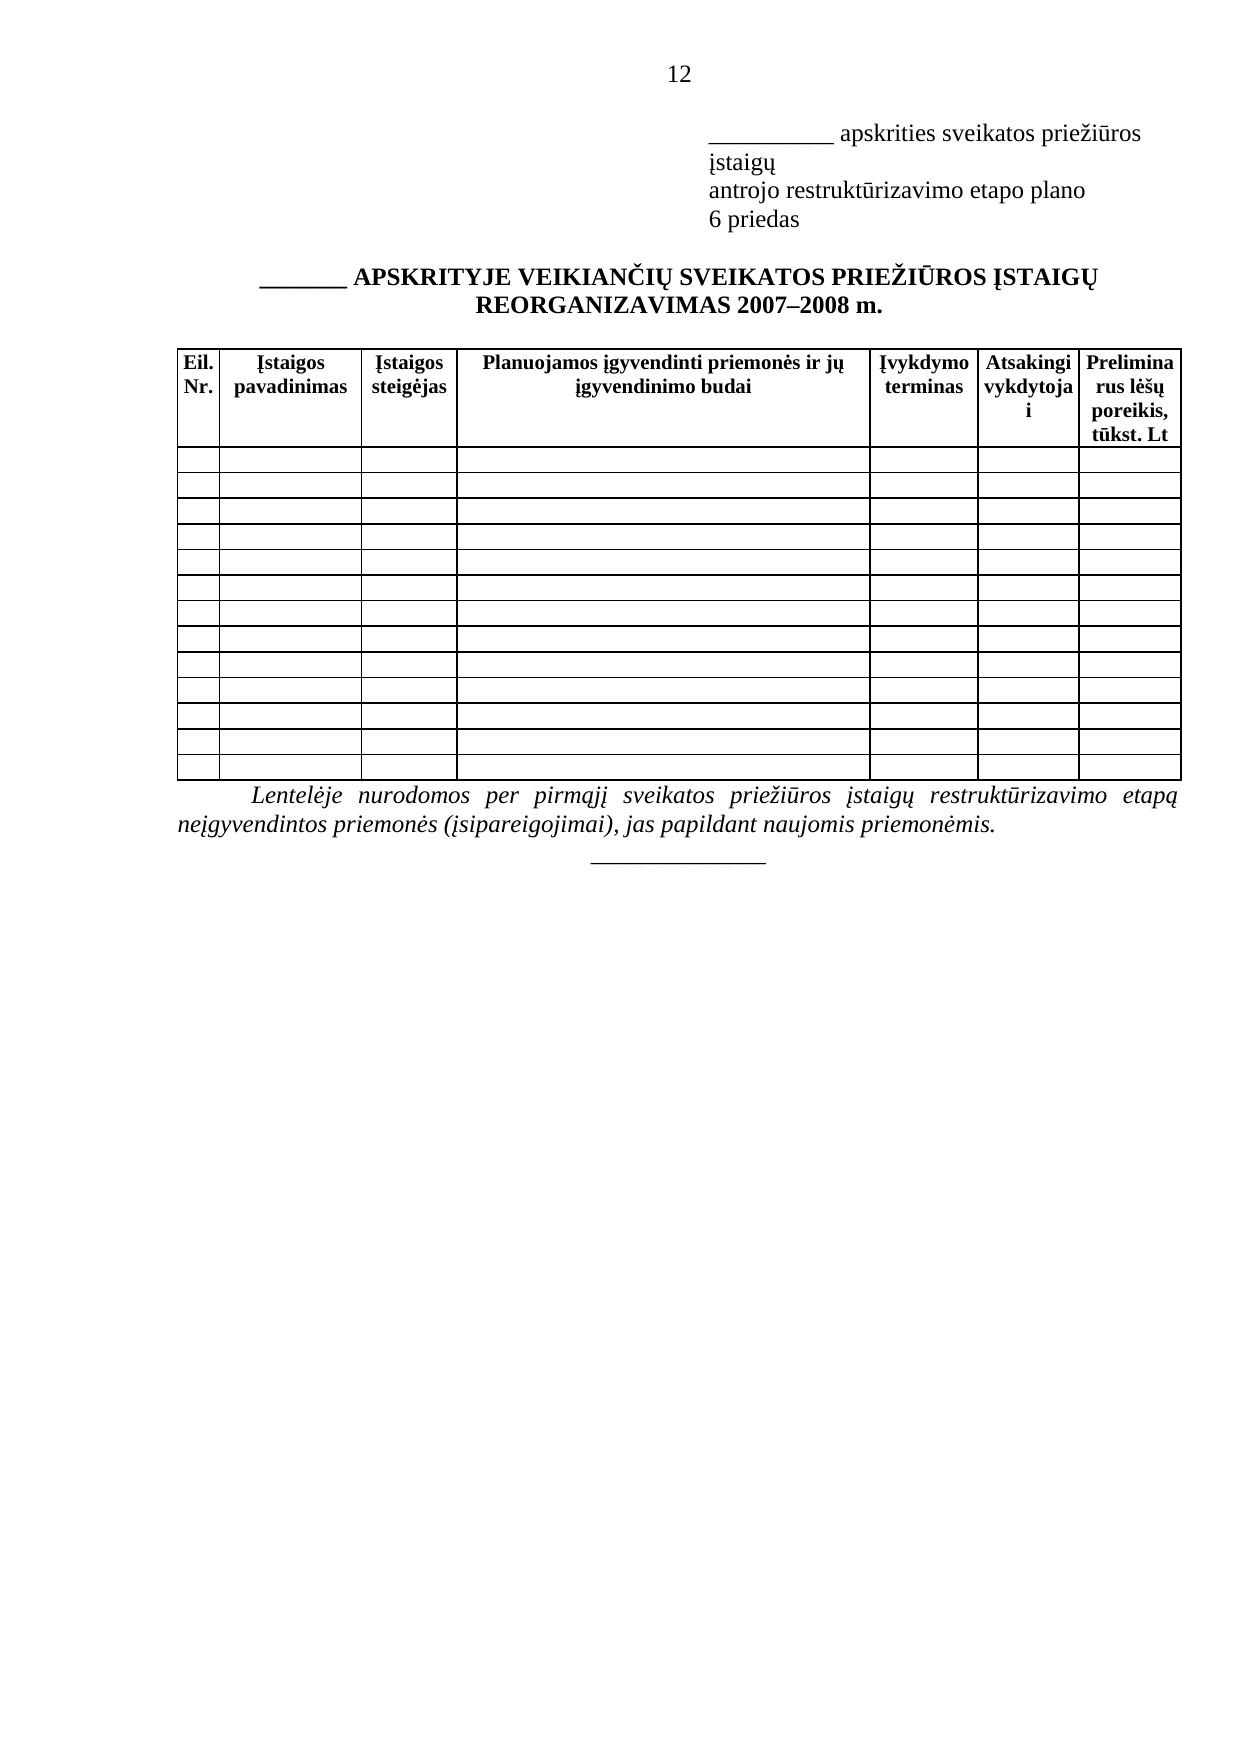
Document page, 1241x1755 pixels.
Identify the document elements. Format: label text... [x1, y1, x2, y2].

table_cell [357, 550, 361, 574]
text _______ APSKRITYJE VEIKIANČIŲ SVEIKATOS PRIEŽIŪROS ĮSTAIGŲ REORGANIZAVIMAS 2007–2008 m. [177, 262, 1181, 319]
table_header Atsakingi vykdytojai [979, 350, 1078, 446]
table_cell [362, 499, 366, 523]
table_cell [215, 473, 219, 497]
table_cell [215, 627, 219, 651]
table_cell [362, 448, 366, 472]
table_cell [220, 448, 224, 472]
table_cell [357, 678, 361, 702]
table_cell [220, 653, 224, 677]
table_cell [357, 601, 361, 625]
table_cell [362, 550, 366, 574]
table_cell [220, 550, 224, 574]
text Lentelėje nurodomos per pirmąjį sveikatos priežiūros įstaigų restruktūrizavimo etapą neįgyvendintos priemonės (įsipareigojimai), jas papildant naujomis priemonėmis. [177, 781, 1181, 838]
table_cell [357, 755, 361, 779]
text įstaigų [177, 147, 1181, 176]
table_cell [1074, 704, 1078, 728]
table_cell [220, 704, 224, 728]
text antrojo restruktūrizavimo etapo plano [177, 176, 1181, 204]
table_cell [220, 576, 224, 600]
table_cell [362, 525, 366, 548]
table_cell [215, 601, 219, 625]
table_cell [357, 499, 361, 523]
table_cell [362, 576, 366, 600]
table_cell [220, 730, 224, 753]
table_cell [220, 525, 224, 548]
table_cell [1074, 678, 1078, 702]
table_cell [357, 704, 361, 728]
table_cell [357, 576, 361, 600]
table_cell [215, 448, 219, 472]
table_cell [357, 473, 361, 497]
text 6 priedas [177, 204, 1181, 233]
table_header Planuojamos įgyvendinti priemonės ir jų įgyvendinimo budai [458, 350, 869, 446]
table_cell [215, 678, 219, 702]
table_cell [220, 755, 224, 779]
table_header Įstaigos steigėjas [362, 350, 456, 446]
table_cell [362, 627, 366, 651]
table_cell [1074, 730, 1078, 753]
table_cell [215, 730, 219, 753]
table_header Įstaigos pavadinimas [220, 350, 361, 446]
table_cell [220, 473, 224, 497]
table_cell [362, 730, 366, 753]
table_cell [357, 448, 361, 472]
table_cell [1074, 576, 1078, 600]
table_header Įvykdymo terminas [871, 350, 977, 446]
table_cell [362, 473, 366, 497]
table_cell [215, 576, 219, 600]
table_header Eil. Nr. [178, 350, 219, 446]
table_cell [1074, 755, 1078, 779]
text __________ apskrities sveikatos priežiūros [177, 118, 1181, 147]
table_cell [357, 653, 361, 677]
table_cell [220, 627, 224, 651]
table_cell [215, 755, 219, 779]
table_cell [357, 730, 361, 753]
table_cell [1074, 627, 1078, 651]
table_cell [215, 704, 219, 728]
table_cell [220, 678, 224, 702]
table_cell [1074, 499, 1078, 523]
table_cell [362, 755, 366, 779]
table_cell [362, 678, 366, 702]
table_cell [1074, 550, 1078, 574]
text ______________ [177, 838, 1181, 867]
table_cell [215, 499, 219, 523]
table_cell [357, 525, 361, 548]
table_cell [215, 550, 219, 574]
table_cell [1074, 601, 1078, 625]
table_cell [357, 627, 361, 651]
table_cell [215, 525, 219, 548]
table_cell [1074, 473, 1078, 497]
table_cell [220, 601, 224, 625]
table_cell [1074, 448, 1078, 472]
table_cell [220, 499, 224, 523]
table_cell [1074, 653, 1078, 677]
table_cell [362, 704, 366, 728]
table_cell [1074, 525, 1078, 548]
table_cell [362, 601, 366, 625]
table_cell [362, 653, 366, 677]
table_cell [215, 653, 219, 677]
